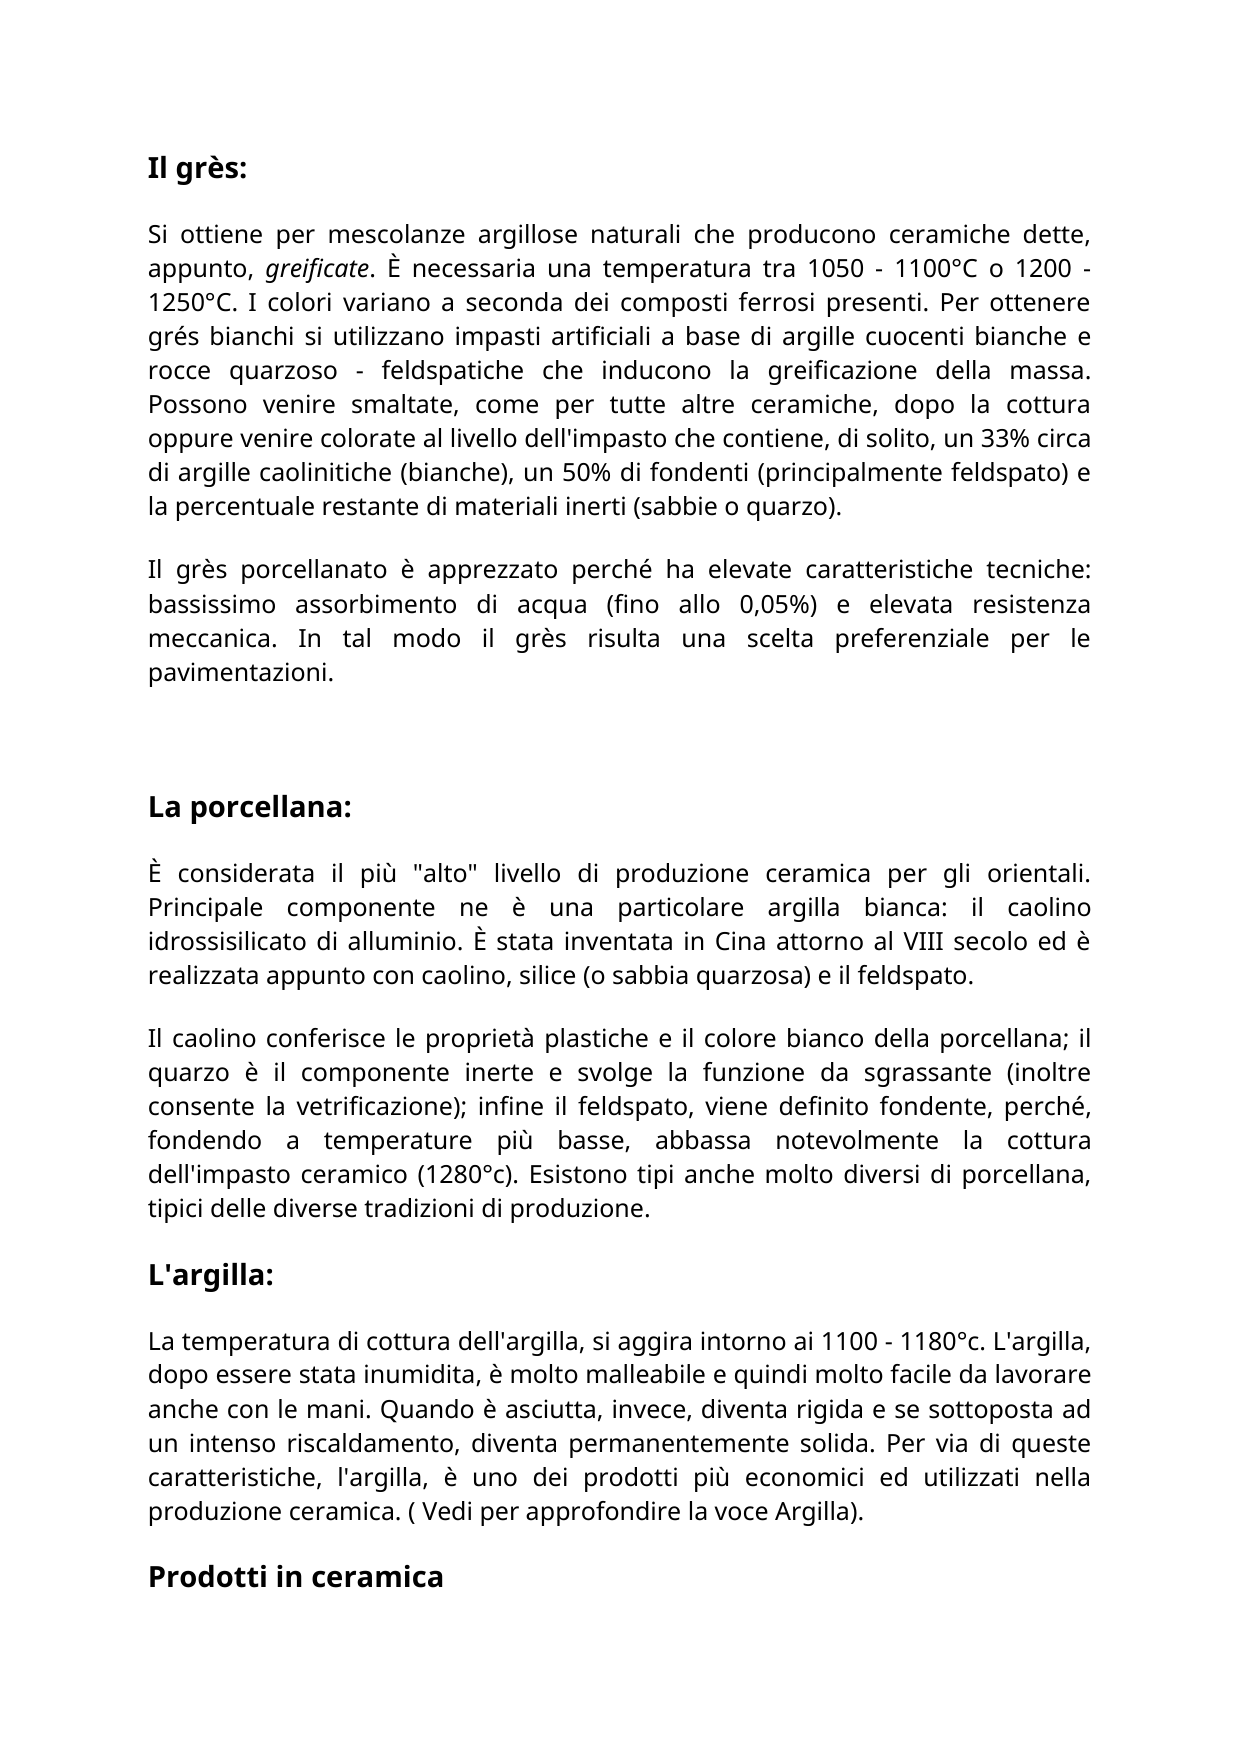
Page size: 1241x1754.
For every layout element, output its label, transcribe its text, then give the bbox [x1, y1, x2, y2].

text La temperatura di cottura dell'argilla, si aggira intorno ai 1100 - 1180°c. L'argilla, dopo essere stata inumidita, è molto malleabile e quindi molto facile da lavorare anche con le mani. Quando è asciutta, invece, diventa rigida e se sottoposta ad un intenso riscaldamento, diventa permanentemente solida. Per via di queste caratteristiche, l'argilla, è uno dei prodotti più economici ed utilizzati nella produzione ceramica. ( Vedi per approfondire la voce Argilla). [148, 1323, 1093, 1527]
text Si ottiene per mescolanze argillose naturali che producono ceramiche dette, appunto, greificate. È necessaria una temperatura tra 1050 - 1100°C o 1200 - 1250°C. I colori variano a seconda dei composti ferrosi presenti. Per ottenere grés bianchi si utilizzano impasti artificiali a base di argille cuocenti bianche e rocce quarzoso - feldspatiche che inducono la greificazione della massa. Possono venire smaltate, come per tutte altre ceramiche, dopo la cottura oppure venire colorate al livello dell'impasto che contiene, di solito, un 33% circa di argille caolinitiche (bianche), un 50% di fondenti (principalmente feldspato) e la percentuale restante di materiali inerti (sabbie o quarzo). [148, 216, 1093, 523]
text È considerata il più "alto" livello di produzione ceramica per gli orientali. Principale componente ne è una particolare argilla bianca: il caolino idrossisilicato di alluminio. È stata inventata in Cina attorno al VIII secolo ed è realizzata appunto con caolino, silice (o sabbia quarzosa) e il feldspato. [148, 855, 1093, 992]
subtitle Il grès: [148, 148, 1093, 187]
text La porcellana: [148, 786, 1093, 826]
text Il grès porcellanato è apprezzato perché ha elevate caratteristiche tecniche: bassissimo assorbimento di acqua (fino allo 0,05%) e elevata resistenza meccanica. In tal modo il grès risulta una scelta preferenziale per le pavimentazioni. [148, 552, 1093, 688]
subtitle L'argilla: [148, 1254, 1093, 1294]
text Prodotti in ceramica [148, 1557, 1093, 1596]
text Il caolino conferisce le proprietà plastiche e il colore bianco della porcellana; il quarzo è il componente inerte e svolge la funzione da sgrassante (inoltre consente la vetrificazione); infine il feldspato, viene definito fondente, perché, fondendo a temperature più basse, abbassa notevolmente la cottura dell'impasto ceramico (1280°c). Esistono tipi anche molto diversi di porcellana, tipici delle diverse tradizioni di produzione. [148, 1021, 1093, 1225]
